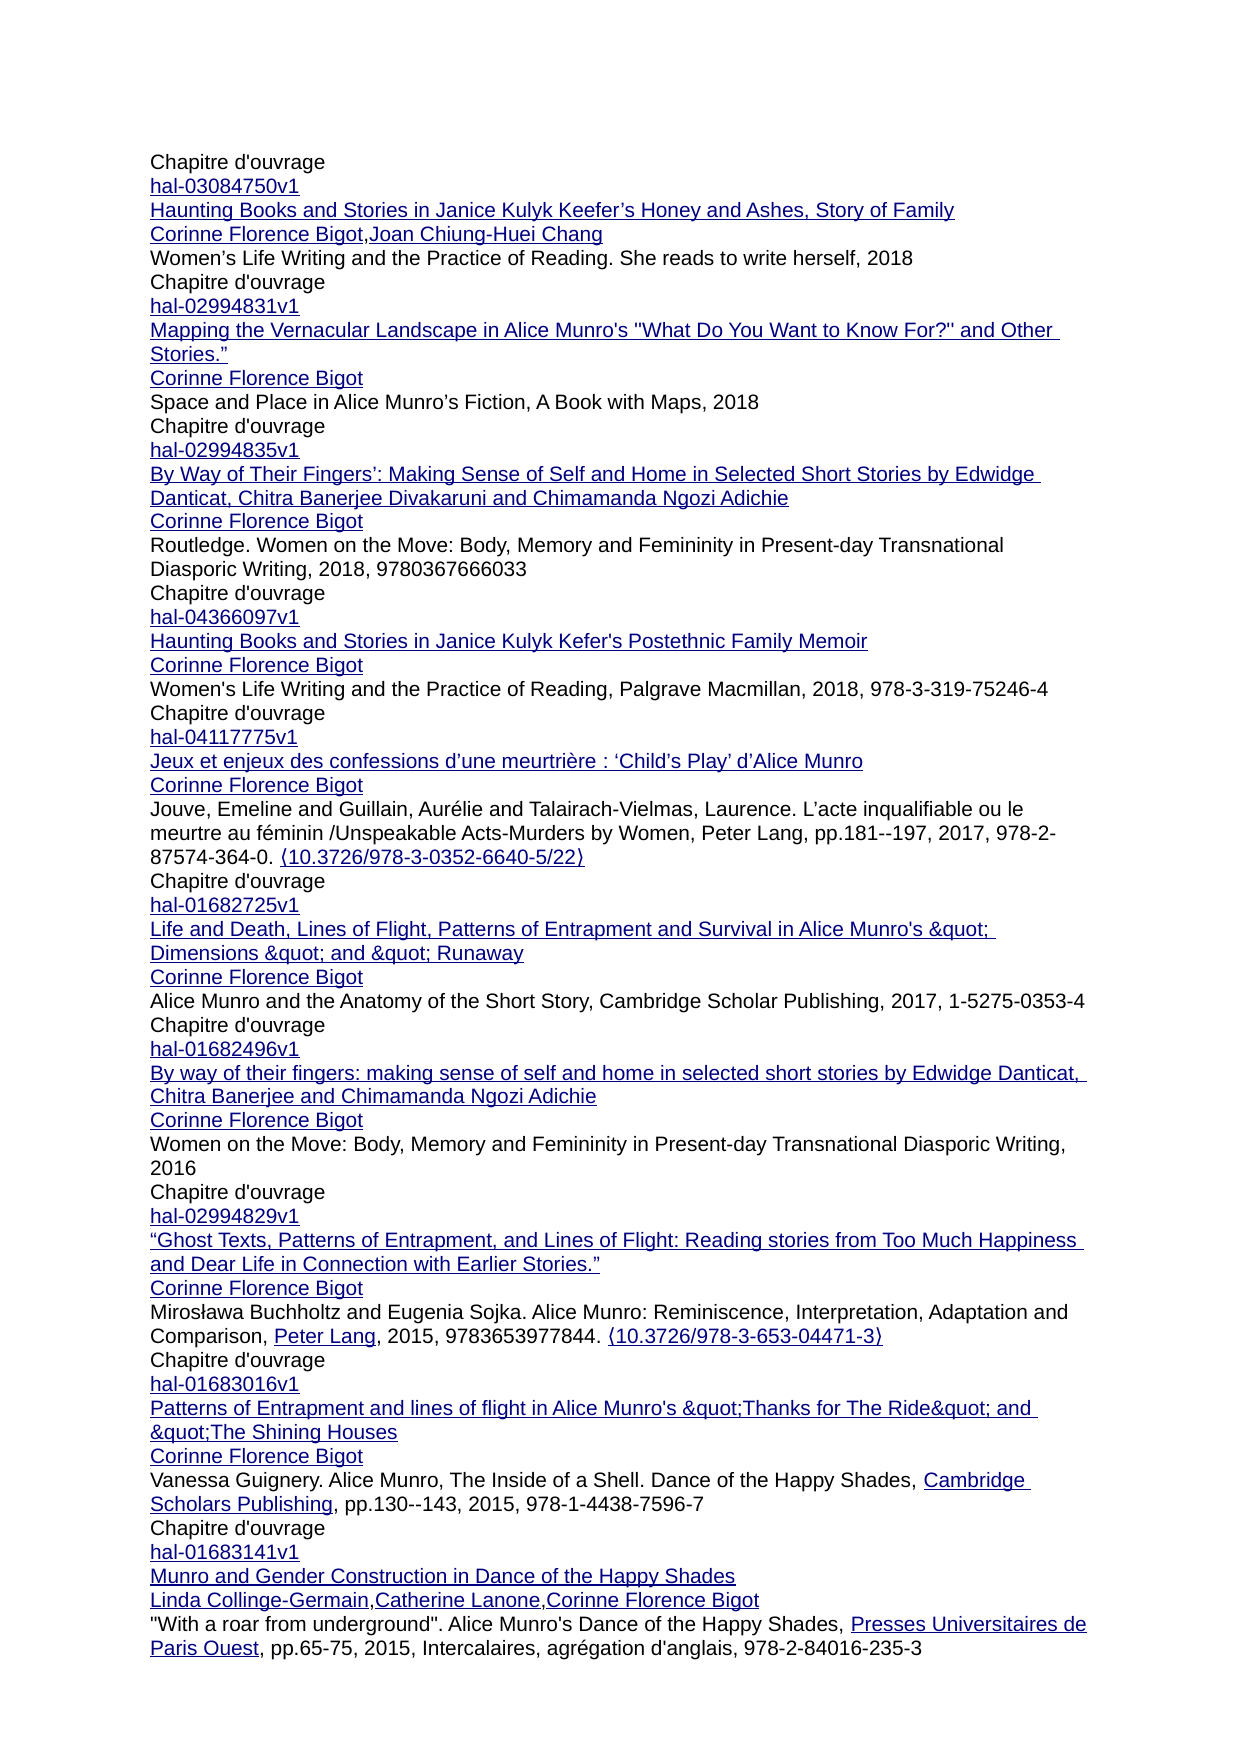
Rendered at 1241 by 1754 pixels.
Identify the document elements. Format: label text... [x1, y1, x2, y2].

table_cell Patterns of Entrapment and lines of flight in Alice Munro's &quot;Thanks for The Ride&quot; and &quot;The Shining Houses Corinne Florence Bigot Vanessa Guignery. Alice Munro, The Inside of a Shell. Dance of the Happy Shades, Cambridge Scholars Publishing, pp.130--143, 2015, 978-1-4438-7596-7 Chapitre d'ouvrage hal-01683141v1 [150, 1396, 1090, 1563]
table_cell Haunting Books and Stories in Janice Kulyk Keefer’s Honey and Ashes, Story of Family Corinne Florence Bigot,Joan Chiung-Huei Chang Women’s Life Writing and the Practice of Reading. She reads to write herself, 2018 Chapitre d'ouvrage hal-02994831v1 [150, 198, 1090, 318]
table_cell Life and Death, Lines of Flight, Patterns of Entrapment and Survival in Alice Munro's &quot; Dimensions &quot; and &quot; Runaway Corinne Florence Bigot Alice Munro and the Anatomy of the Short Story, Cambridge Scholar Publishing, 2017, 1-5275-0353-4 Chapitre d'ouvrage hal-01682496v1 [150, 917, 1090, 1060]
table_cell Haunting Books and Stories in Janice Kulyk Kefer's Postethnic Family Memoir Corinne Florence Bigot Women's Life Writing and the Practice of Reading, Palgrave Macmillan, 2018, 978-3-319-75246-4 Chapitre d'ouvrage hal-04117775v1 [150, 629, 1090, 749]
table_cell Munro and Gender Construction in Dance of the Happy Shades Linda Collinge-Germain,Catherine Lanone,Corinne Florence Bigot "With a roar from underground". Alice Munro's Dance of the Happy Shades, Presses Universitaires de Paris Ouest, pp.65-75, 2015, Intercalaires, agrégation d'anglais, 978-2-84016-235-3 [150, 1564, 1090, 1659]
table_cell Chapitre d'ouvrage hal-03084750v1 [150, 150, 1090, 198]
table_cell Jeux et enjeux des confessions d’une meurtrière : ‘Child’s Play’ d’Alice Munro Corinne Florence Bigot Jouve, Emeline and Guillain, Aurélie and Talairach-Vielmas, Laurence. L’acte inqualifiable ou le meurtre au féminin /Unspeakable Acts-Murders by Women, Peter Lang, pp.181--197, 2017, 978-2-87574-364-0. ⟨10.3726/978-3-0352-6640-5/22⟩ Chapitre d'ouvrage hal-01682725v1 [150, 749, 1090, 917]
table_cell By Way of Their Fingers’: Making Sense of Self and Home in Selected Short Stories by Edwidge Danticat, Chitra Banerjee Divakaruni and Chimamanda Ngozi Adichie Corinne Florence Bigot Routledge. Women on the Move: Body, Memory and Femininity in Present-day Transnational Diasporic Writing, 2018, 9780367666033 Chapitre d'ouvrage hal-04366097v1 [150, 461, 1090, 629]
table_cell Mapping the Vernacular Landscape in Alice Munro's ''What Do You Want to Know For?'' and Other Stories.” Corinne Florence Bigot Space and Place in Alice Munro’s Fiction, A Book with Maps, 2018 Chapitre d'ouvrage hal-02994835v1 [150, 318, 1090, 461]
table_cell “Ghost Texts, Patterns of Entrapment, and Lines of Flight: Reading stories from Too Much Happiness and Dear Life in Connection with Earlier Stories.” Corinne Florence Bigot Mirosława Buchholtz and Eugenia Sojka. Alice Munro: Reminiscence, Interpretation, Adaptation and Comparison, Peter Lang, 2015, 9783653977844. ⟨10.3726/978-3-653-04471-3⟩ Chapitre d'ouvrage hal-01683016v1 [150, 1228, 1090, 1396]
table_cell By way of their fingers: making sense of self and home in selected short stories by Edwidge Danticat, Chitra Banerjee and Chimamanda Ngozi Adichie Corinne Florence Bigot Women on the Move: Body, Memory and Femininity in Present-day Transnational Diasporic Writing, 2016 Chapitre d'ouvrage hal-02994829v1 [150, 1060, 1090, 1228]
